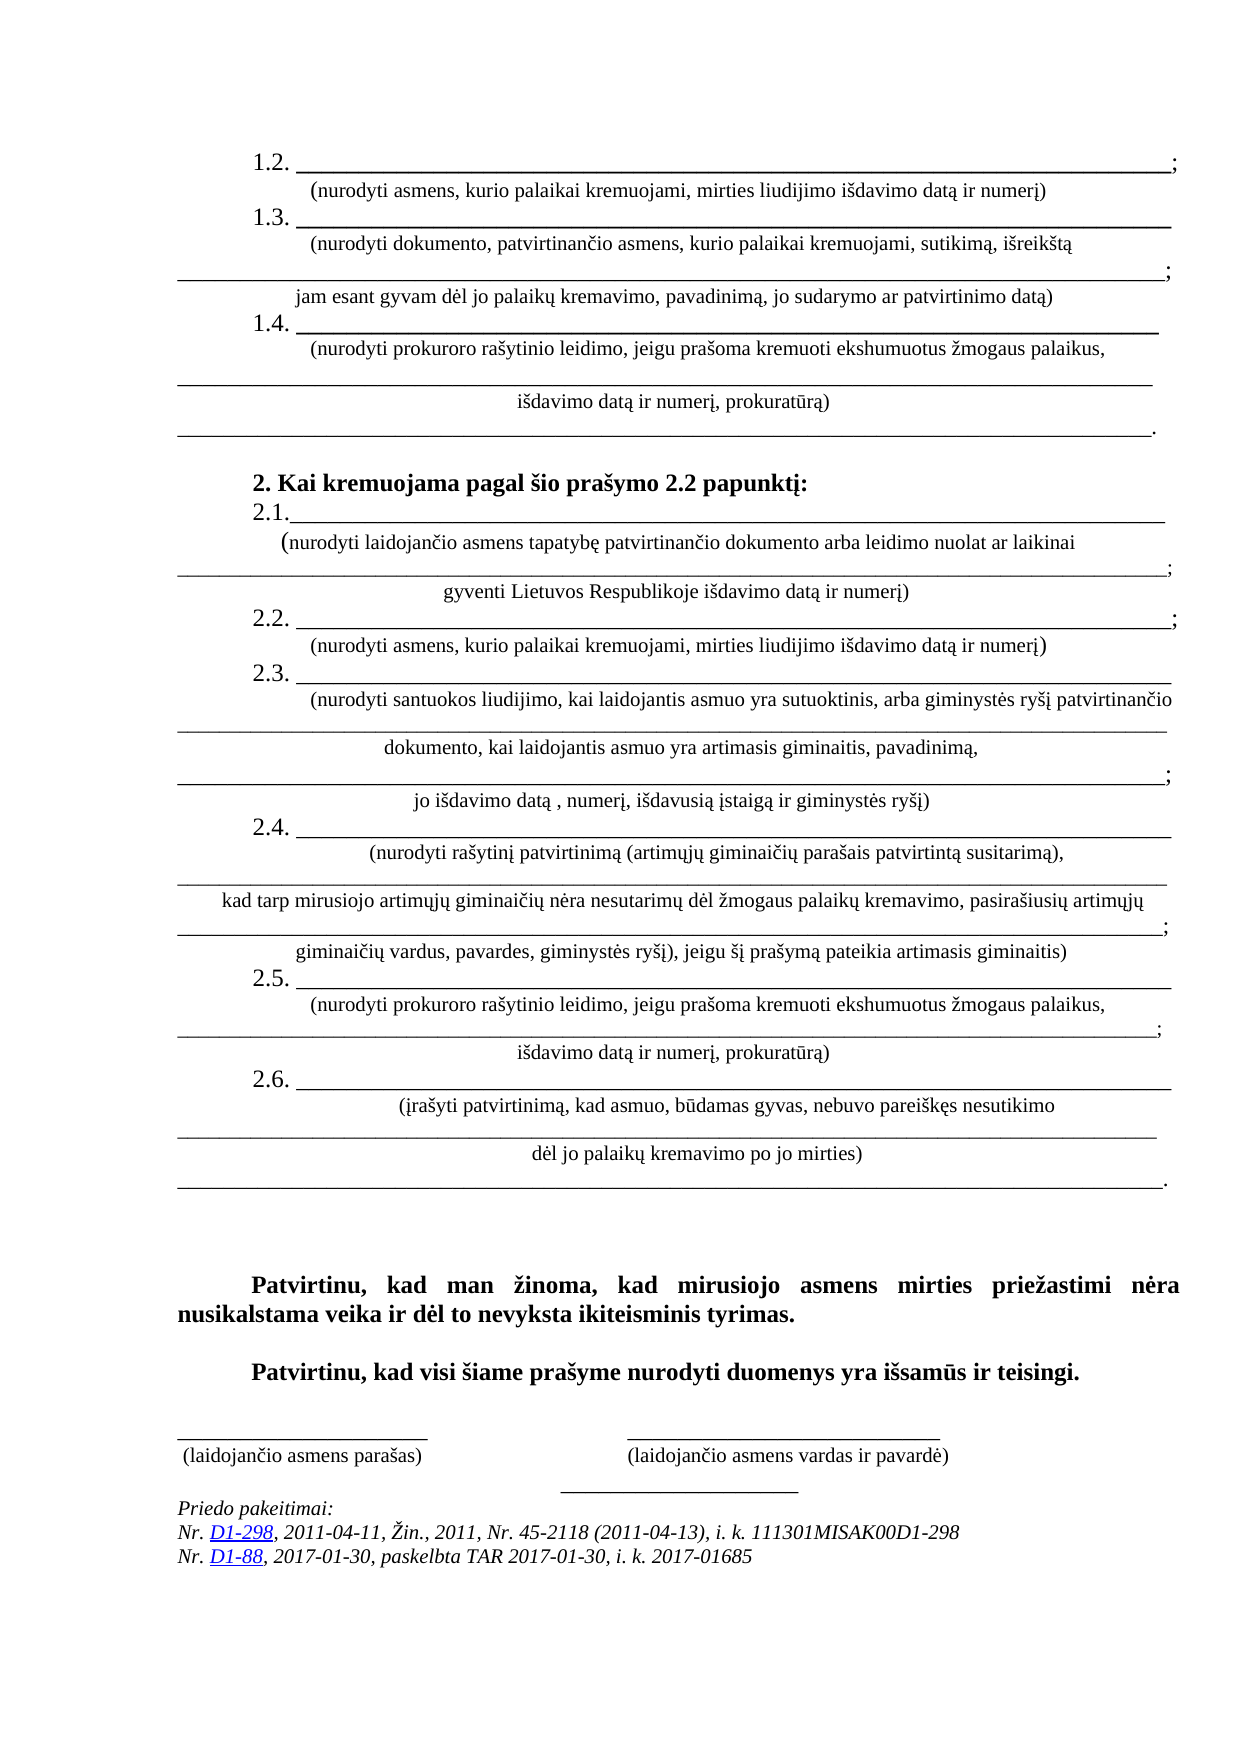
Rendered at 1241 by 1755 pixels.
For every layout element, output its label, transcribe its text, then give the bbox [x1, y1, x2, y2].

text ______________________________________________________________________________________. [177, 1165, 1181, 1191]
text 2.4. ______________________________________________________________________ [177, 812, 1181, 840]
text kad tarp mirusiojo artimųjų giminaičių nėra nesutarimų dėl žmogaus palaikų kremavimo, pasirašiusių artimųjų [177, 888, 1181, 912]
text ______________________________________________________________________________________________ [177, 1117, 1181, 1141]
text ______________________________________________________________________________________; [177, 912, 1181, 939]
text išdavimo datą ir numerį, prokuratūrą) [177, 389, 1181, 413]
text 2.1.______________________________________________________________________ [177, 497, 1181, 526]
text ______________________________________________________________________________________________; [177, 1016, 1181, 1040]
text (nurodyti asmens, kurio palaikai kremuojami, mirties liudijimo išdavimo datą ir numerį) [177, 631, 1181, 658]
text (nurodyti prokuroro rašytinio leidimo, jeigu prašoma kremuoti ekshumuotus žmogaus palaikus, [177, 992, 1181, 1016]
text dokumento, kai laidojantis asmuo yra artimasis giminaitis, pavadinimą, [177, 735, 1181, 759]
text (nurodyti asmens, kurio palaikai kremuojami, mirties liudijimo išdavimo datą ir numerį) [177, 176, 1181, 202]
text (nurodyti santuokos liudijimo, kai laidojantis asmuo yra sutuoktinis, arba giminystės ryšį patvirtinančio [177, 687, 1181, 711]
text _______________________________________________________________________________________________; [177, 554, 1181, 579]
text ___________________ [177, 1467, 1181, 1496]
text 1.4. _____________________________________________________________________ [177, 308, 1181, 336]
text 1.3. ______________________________________________________________________ [177, 202, 1181, 231]
text 2.2. ______________________________________________________________________; [177, 603, 1181, 631]
text _______________________________________________________________________________; [177, 255, 1181, 283]
text giminaičių vardus, pavardes, giminystės ryšį), jeigu šį prašymą pateikia artimasis giminaitis) [177, 939, 1181, 963]
text (laidojančio asmens parašas) (laidojančio asmens vardas ir pavardė) [177, 1443, 1181, 1467]
text ____________________ _________________________ [177, 1414, 1181, 1443]
text 2.6. ______________________________________________________________________ [177, 1064, 1181, 1093]
text jam esant gyvam dėl jo palaikų kremavimo, pavadinimą, jo sudarymo ar patvirtinimo datą) [177, 283, 1181, 308]
text _______________________________________________________________________________; [177, 759, 1181, 787]
text (nurodyti dokumento, patvirtinančio asmens, kurio palaikai kremuojami, sutikimą, išreikštą [177, 231, 1181, 255]
text 1.2. ______________________________________________________________________; [177, 147, 1181, 176]
text Patvirtinu, kad visi šiame prašyme nurodyti duomenys yra išsamūs ir teisingi. [177, 1357, 1181, 1385]
text gyventi Lietuvos Respublikoje išdavimo datą ir numerį) [177, 579, 1181, 603]
text Priedo pakeitimai: [177, 1496, 1181, 1520]
text (įrašyti patvirtinimą, kad asmuo, būdamas gyvas, nebuvo pareiškęs nesutikimo [177, 1093, 1181, 1117]
text jo išdavimo datą , numerį, išdavusią įstaigą ir giminystės ryšį) [177, 787, 1181, 812]
text ______________________________________________________________________________ [177, 360, 1181, 389]
text Patvirtinu, kad man žinoma, kad mirusiojo asmens mirties priežastimi nėra nusikalstama veika ir dėl to nevyksta ikiteisminis tyrimas. [177, 1270, 1181, 1328]
text (nurodyti prokuroro rašytinio leidimo, jeigu prašoma kremuoti ekshumuotus žmogaus palaikus, [177, 336, 1181, 360]
text 2.5. ______________________________________________________________________ [177, 963, 1181, 992]
text 2.3. ______________________________________________________________________ [177, 658, 1181, 687]
text _______________________________________________________________________________________________ [177, 711, 1181, 735]
text _______________________________________________________________________________________________ [177, 864, 1181, 888]
text Nr. D1-88, 2017-01-30, paskelbta TAR 2017-01-30, i. k. 2017-01685 [177, 1544, 1181, 1568]
text Nr. D1-298, 2011-04-11, Žin., 2011, Nr. 45-2118 (2011-04-13), i. k. 111301MISAK00D1-298 [177, 1520, 1181, 1544]
text dėl jo palaikų kremavimo po jo mirties) [177, 1141, 1181, 1165]
text _____________________________________________________________________________________. [177, 413, 1181, 439]
text 2. Kai kremuojama pagal šio prašymo 2.2 papunktį: [177, 468, 1181, 497]
text išdavimo datą ir numerį, prokuratūrą) [177, 1040, 1181, 1064]
text (nurodyti rašytinį patvirtinimą (artimųjų giminaičių parašais patvirtintą susitarimą), [177, 840, 1181, 864]
text (nurodyti laidojančio asmens tapatybę patvirtinančio dokumento arba leidimo nuolat ar laikinai [177, 526, 1181, 554]
